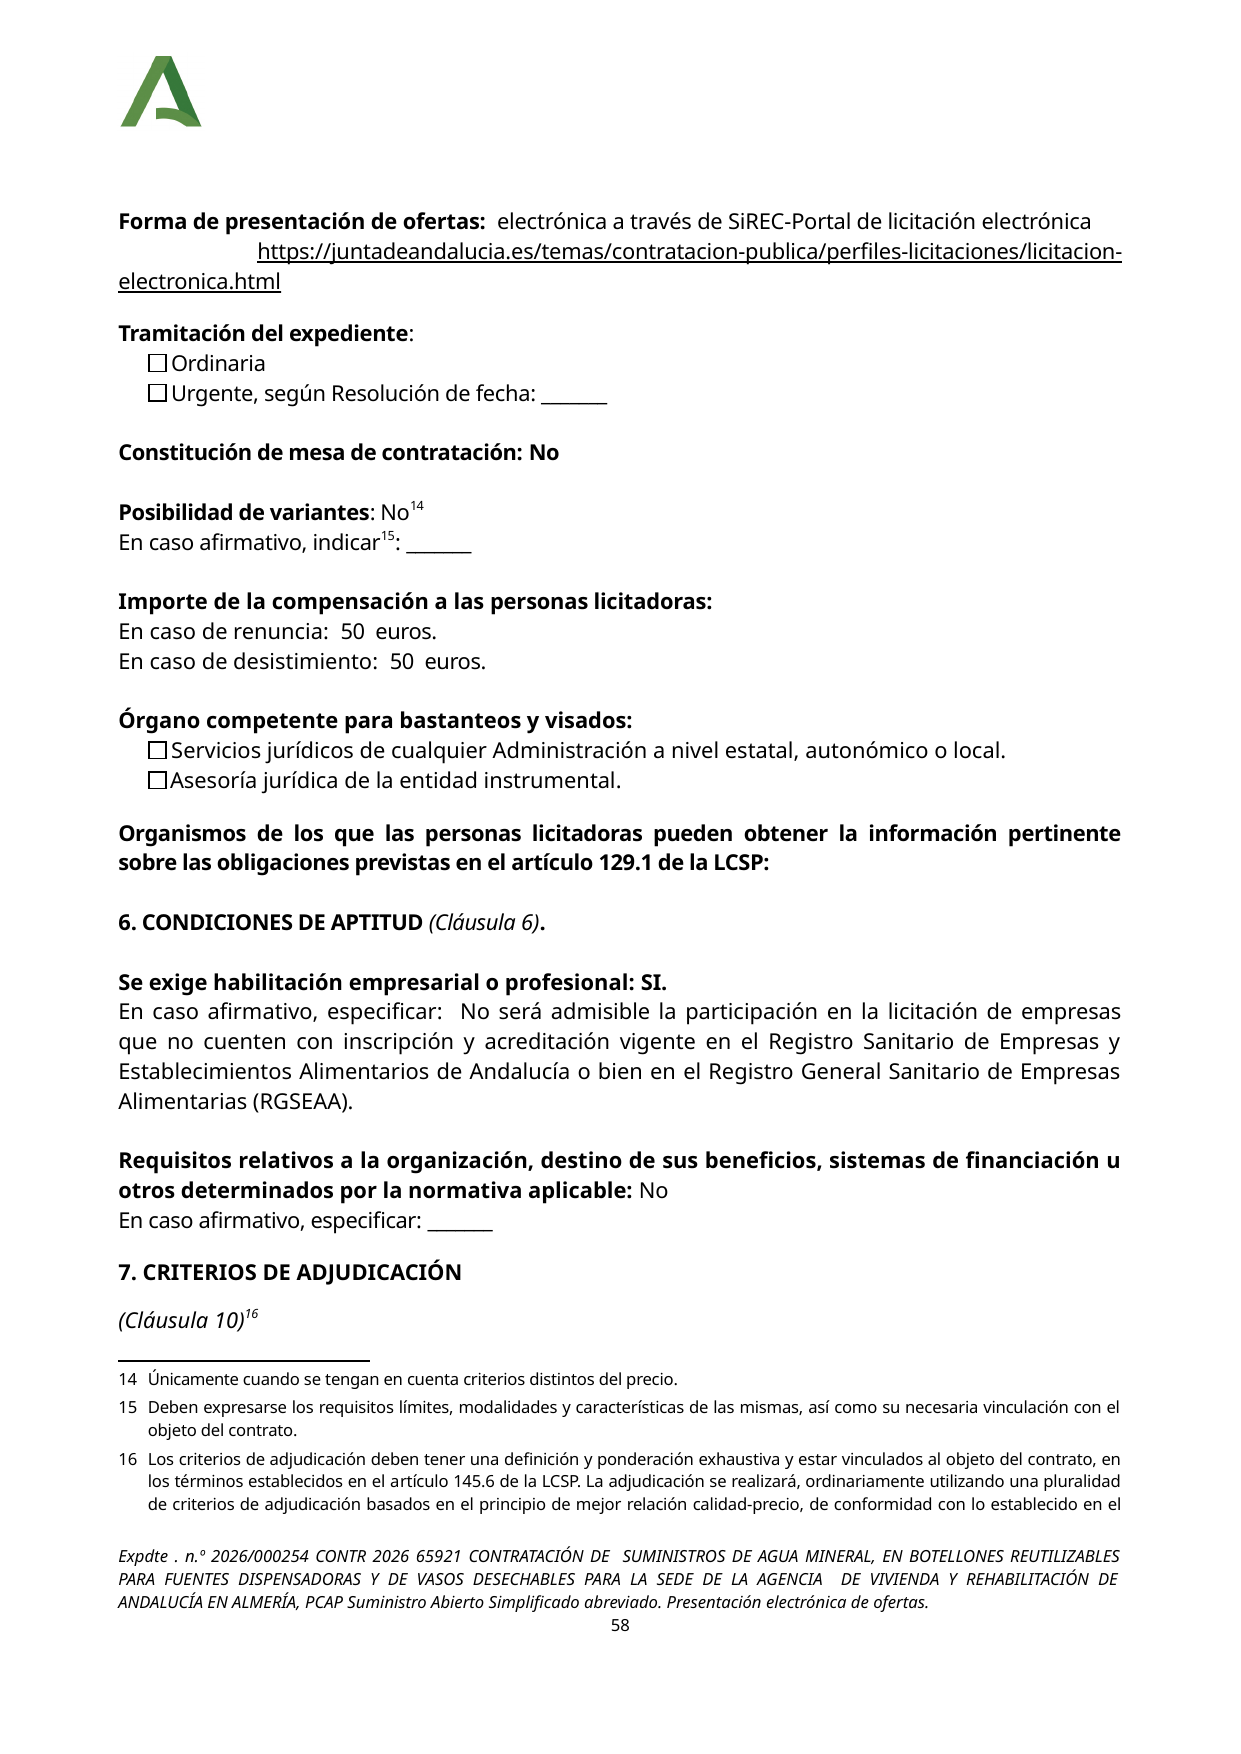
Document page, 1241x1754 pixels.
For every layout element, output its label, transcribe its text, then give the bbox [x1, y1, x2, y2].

text Los criterios de adjudicación deben tener una definición y ponderación exhaustiva y estar vinculados al objeto del contrato, en los términos establecidos en el artículo 145.6 de la LCSP. La adjudicación se realizará, ordinariamente utilizando una pluralidad de criterios de adjudicación basados en el principio de mejor relación calidad-precio, de conformidad con lo establecido en el [118, 1447, 1122, 1516]
text Forma de presentación de ofertas: electrónica a través de SiREC-Portal de licitación electrónica [118, 206, 1122, 236]
text Se exige habilitación empresarial o profesional: SI. [118, 967, 1122, 996]
text Tramitación del expediente: [118, 318, 1122, 348]
text Deben expresarse los requisitos límites, modalidades y características de las mismas, así como su necesaria vinculación con el objeto del contrato. [118, 1396, 1122, 1441]
text Organismos de los que las personas licitadoras pueden obtener la información pertinente sobre las obligaciones previstas en el artículo 129.1 de la LCSP: [118, 818, 1122, 877]
text 6. CONDICIONES DE APTITUD (Cláusula 6). [118, 907, 1122, 937]
text En caso de desistimiento: 50 euros. [118, 646, 1122, 676]
text Únicamente cuando se tengan en cuenta criterios distintos del precio. [118, 1367, 1122, 1390]
text Posibilidad de variantes: No [118, 497, 1122, 527]
text Requisitos relativos a la organización, destino de sus beneficios, sistemas de financiación u otros determinados por la normativa aplicable: No [118, 1145, 1122, 1205]
text Órgano competente para bastanteos y visados: [118, 706, 1122, 735]
text Servicios jurídicos de cualquier Administración a nivel estatal, autonómico o local. [148, 735, 1122, 765]
text 7. CRITERIOS DE ADJUDICACIÓN [118, 1257, 1122, 1287]
text Constitución de mesa de contratación: No [118, 437, 1122, 467]
text En caso de renuncia: 50 euros. [118, 616, 1122, 646]
picture [116, 52, 205, 131]
text https://juntadeandalucia.es/temas/contratacion-publica/perfiles-licitaciones/licitacion-electronica.html [118, 236, 1122, 296]
text En caso afirmativo, indicar: _______ [118, 527, 1122, 557]
text En caso afirmativo, especificar: No será admisible la participación en la licitación de empresas que no cuenten con inscripción y acreditación vigente en el Registro Sanitario de Empresas y Establecimientos Alimentarios de Andalucía o bien en el Registro General Sanitario de Empresas Alimentarias (RGSEAA). [118, 996, 1122, 1116]
text (Cláusula 10) [118, 1305, 1122, 1335]
text Importe de la compensación a las personas licitadoras: [118, 586, 1122, 616]
text Urgente, según Resolución de fecha: _______ [148, 378, 1122, 408]
text Asesoría jurídica de la entidad instrumental. [148, 765, 1122, 795]
text En caso afirmativo, especificar: _______ [118, 1205, 1122, 1235]
text Ordinaria [148, 348, 1122, 378]
